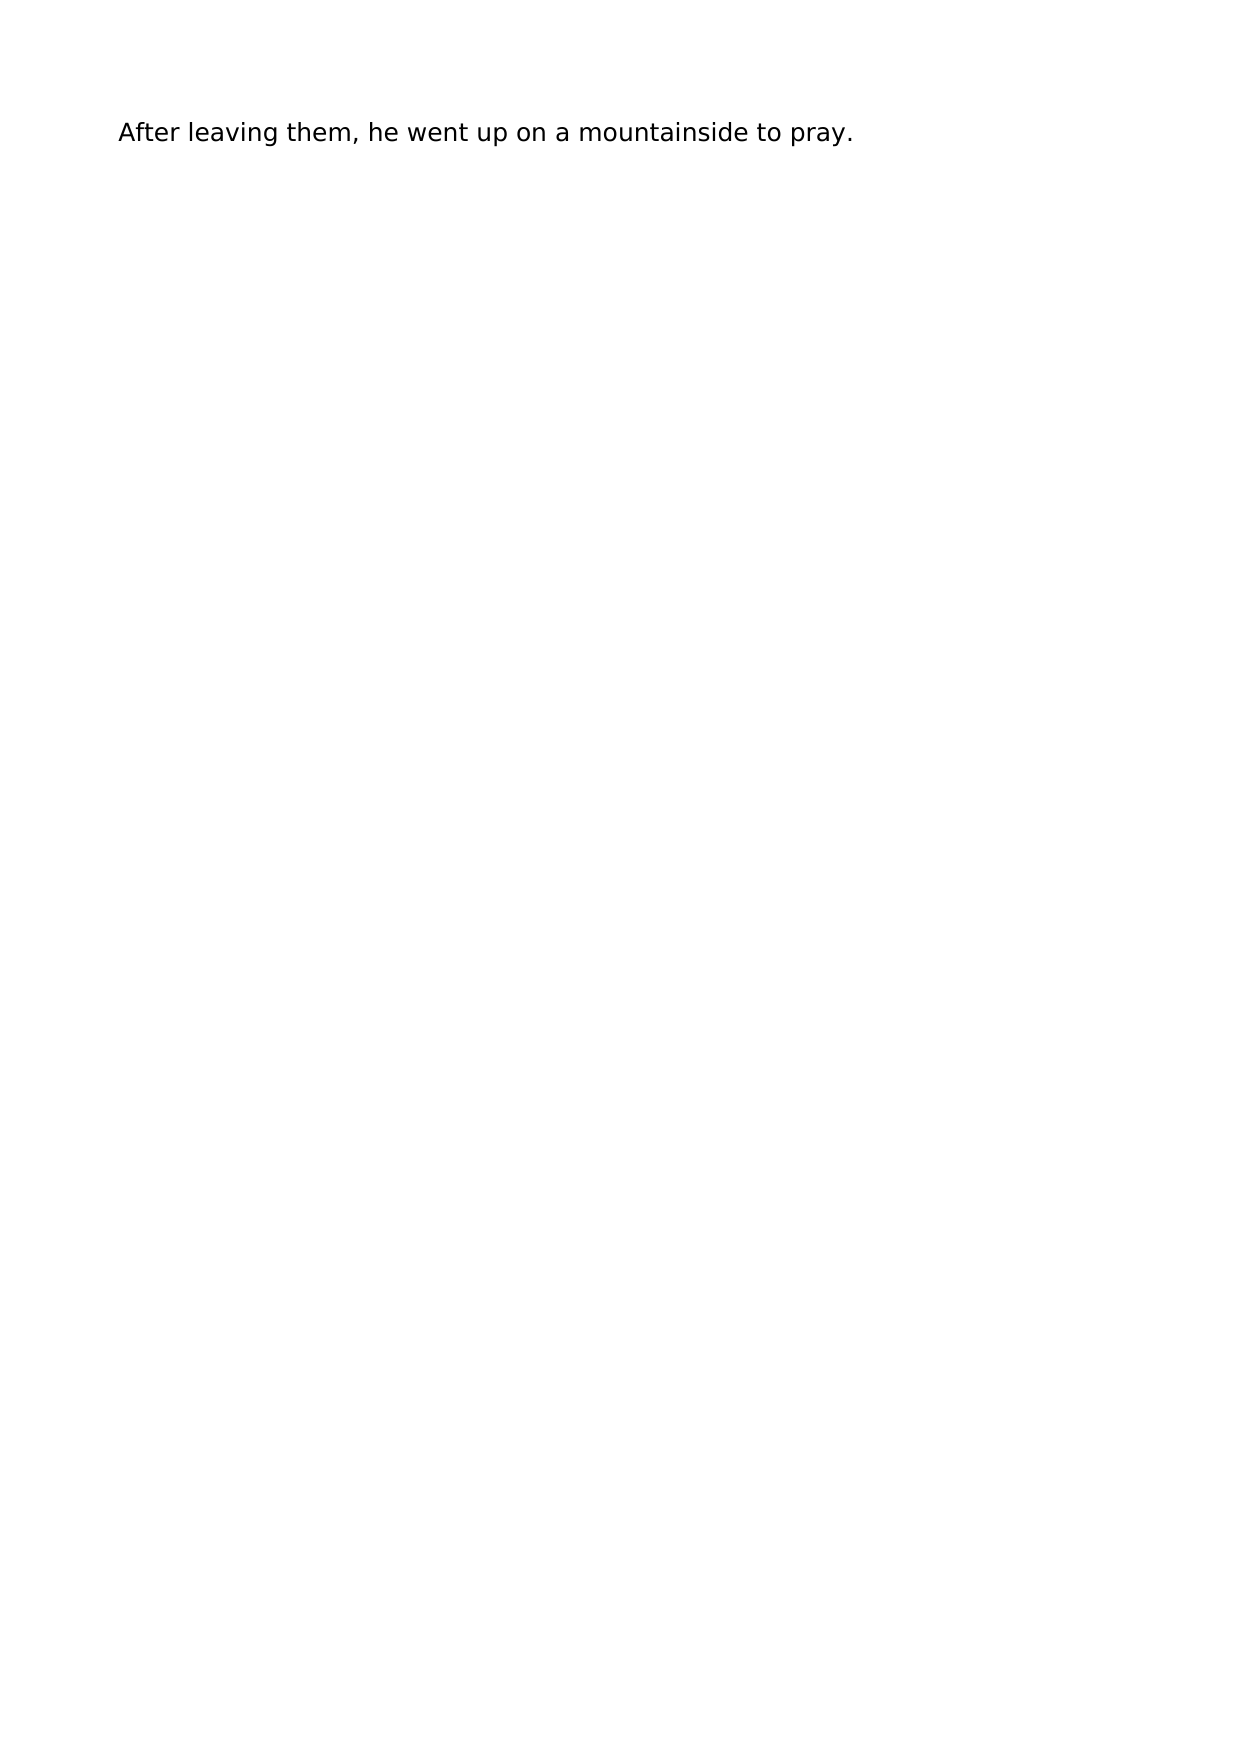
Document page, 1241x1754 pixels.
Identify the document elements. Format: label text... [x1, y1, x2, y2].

text After leaving them, he went up on a mountainside to pray. [118, 118, 1122, 147]
